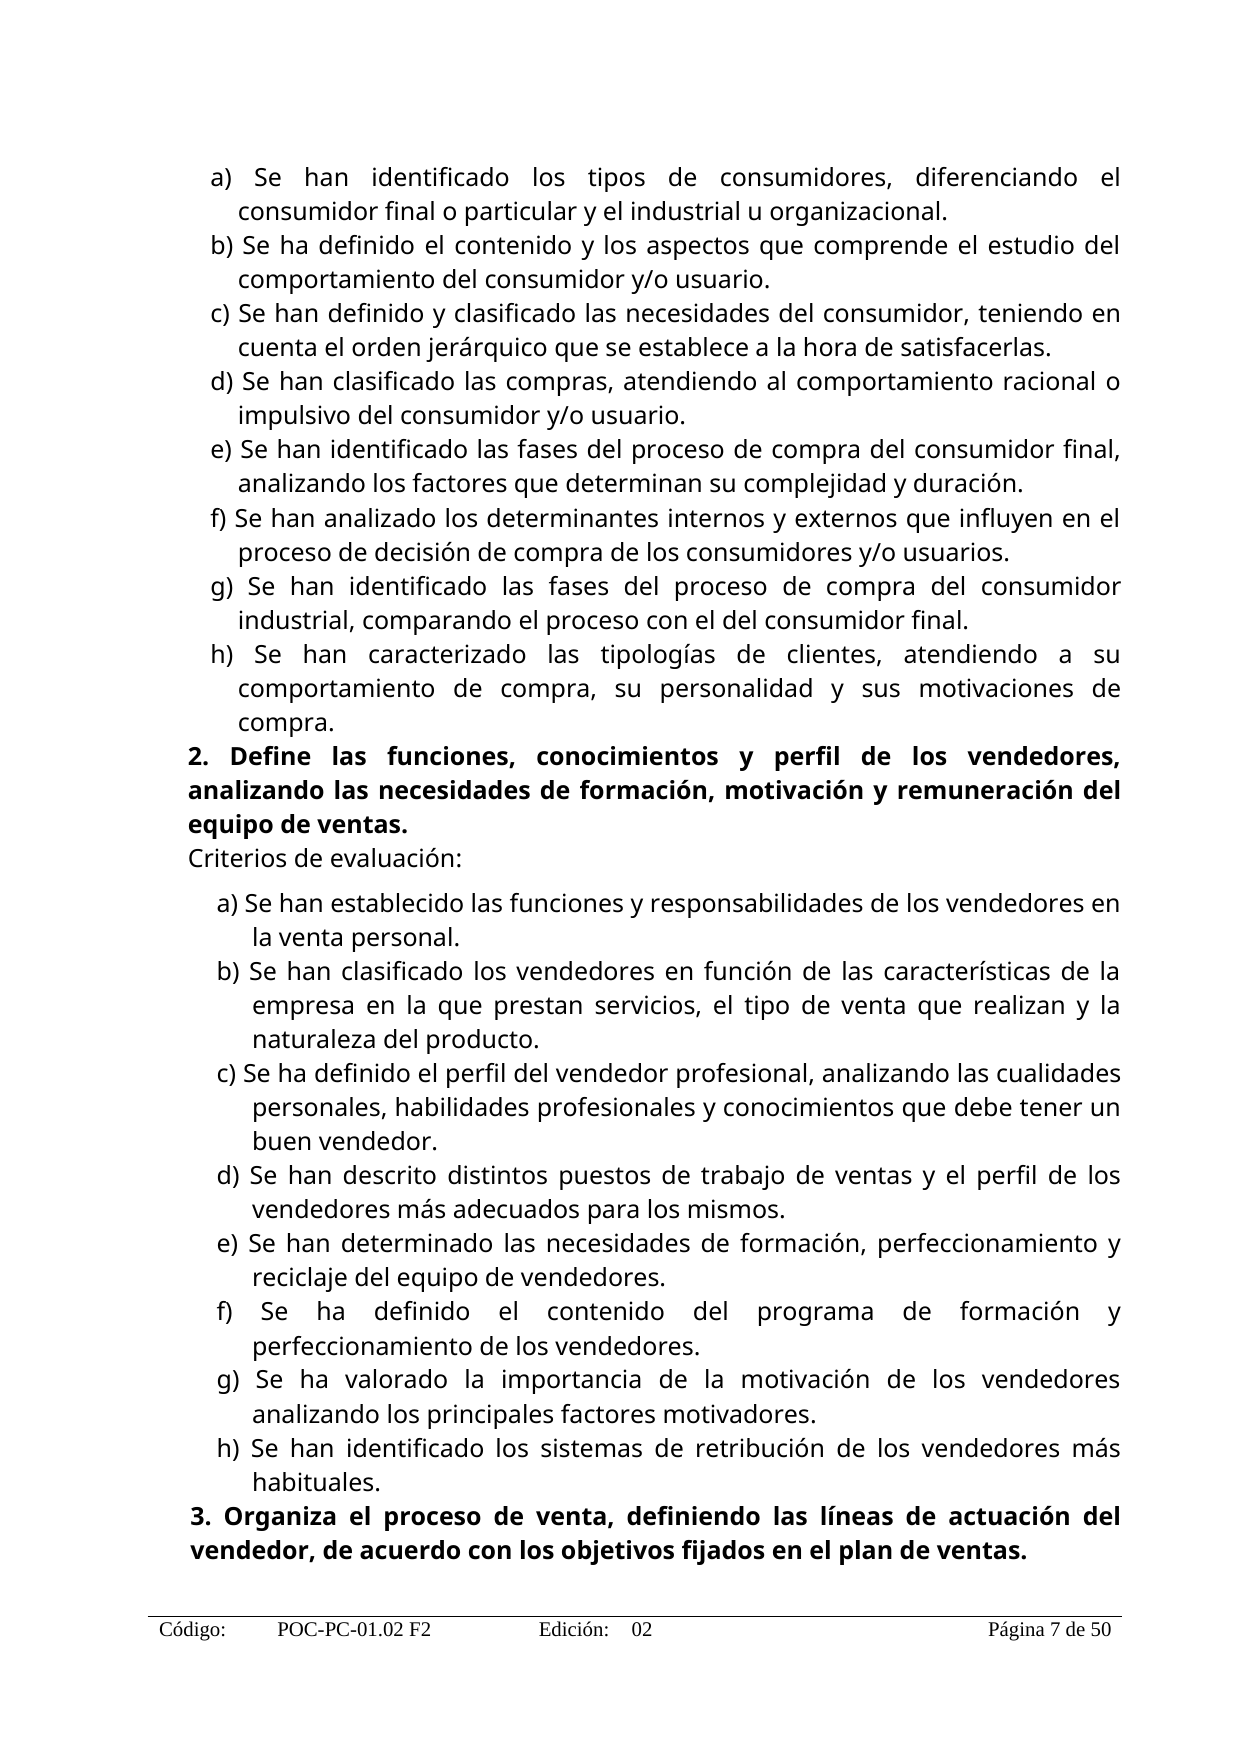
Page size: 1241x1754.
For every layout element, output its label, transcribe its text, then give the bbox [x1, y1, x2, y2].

text f) Se ha definido el contenido del programa de formación y perfeccionamiento de los vendedores. [216, 1294, 1122, 1362]
text c) Se han definido y clasificado las necesidades del consumidor, teniendo en cuenta el orden jerárquico que se establece a la hora de satisfacerlas. [210, 296, 1122, 364]
text e) Se han identificado las fases del proceso de compra del consumidor final, analizando los factores que determinan su complejidad y duración. [210, 432, 1122, 500]
text h) Se han caracterizado las tipologías de clientes, atendiendo a su comportamiento de compra, su personalidad y sus motivaciones de compra. [210, 636, 1122, 739]
text a) Se han identificado los tipos de consumidores, diferenciando el consumidor final o particular y el industrial u organizacional. [210, 159, 1122, 228]
text f) Se han analizado los determinantes internos y externos que influyen en el proceso de decisión de compra de los consumidores y/o usuarios. [210, 500, 1122, 568]
text Criterios de evaluación: [188, 841, 1122, 875]
text g) Se ha valorado la importancia de la motivación de los vendedores analizando los principales factores motivadores. [216, 1362, 1122, 1430]
text d) Se han descrito distintos puestos de trabajo de ventas y el perfil de los vendedores más adecuados para los mismos. [216, 1158, 1122, 1226]
text b) Se han clasificado los vendedores en función de las características de la empresa en la que prestan servicios, el tipo de venta que realizan y la naturaleza del producto. [216, 953, 1122, 1056]
text a) Se han establecido las funciones y responsabilidades de los vendedores en la venta personal. [216, 885, 1122, 953]
text b) Se ha definido el contenido y los aspectos que comprende el estudio del comportamiento del consumidor y/o usuario. [210, 228, 1122, 296]
text h) Se han identificado los sistemas de retribución de los vendedores más habituales. [216, 1430, 1122, 1498]
text g) Se han identificado las fases del proceso de compra del consumidor industrial, comparando el proceso con el del consumidor final. [210, 568, 1122, 636]
text c) Se ha definido el perfil del vendedor profesional, analizando las cualidades personales, habilidades profesionales y conocimientos que debe tener un buen vendedor. [216, 1056, 1122, 1158]
text e) Se han determinado las necesidades de formación, perfeccionamiento y reciclaje del equipo de vendedores. [216, 1226, 1122, 1294]
text d) Se han clasificado las compras, atendiendo al comportamiento racional o impulsivo del consumidor y/o usuario. [210, 364, 1122, 432]
text 2. Define las funciones, conocimientos y perfil de los vendedores, analizando las necesidades de formación, motivación y remuneración del equipo de ventas. [188, 739, 1122, 841]
text 3. Organiza el proceso de venta, definiendo las líneas de actuación del vendedor, de acuerdo con los objetivos fijados en el plan de ventas. [190, 1498, 1122, 1567]
